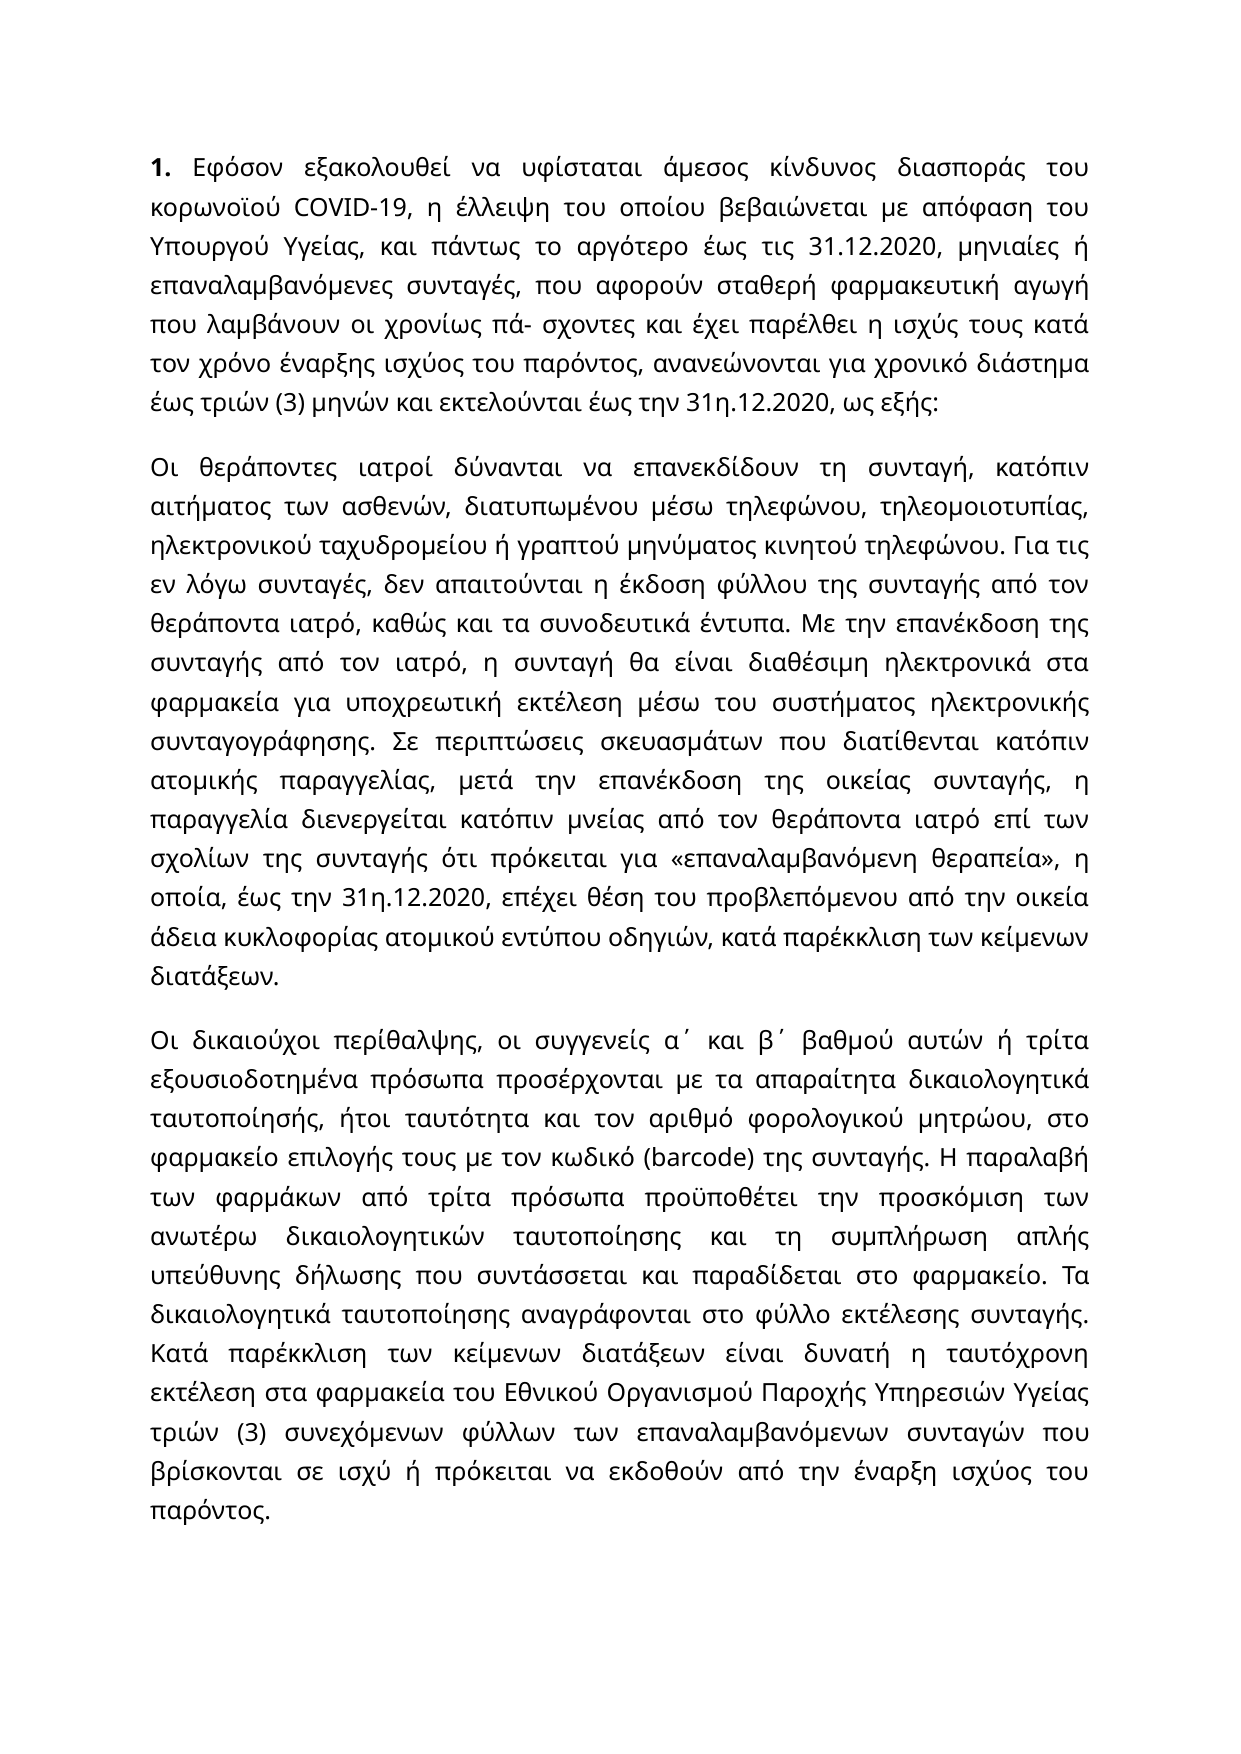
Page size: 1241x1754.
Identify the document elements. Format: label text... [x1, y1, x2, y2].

text 1. Εφόσον εξακολουθεί να υφίσταται άμεσος κίνδυνος διασποράς του κορωνοϊού COVID-19, η έλλειψη του οποίου βεβαιώνεται με απόφαση του Υπουργού Υγείας, και πάντως το αργότερο έως τις 31.12.2020, μηνιαίες ή επαναλαμβανόμενες συνταγές, που αφορούν σταθερή φαρμακευτική αγωγή που λαμβάνουν οι χρονίως πά- σχοντες και έχει παρέλθει η ισχύς τους κατά τον χρόνο έναρξης ισχύος του παρόντος, ανανεώνονται για χρονικό διάστημα έως τριών (3) μηνών και εκτελούνται έως την 31η.12.2020, ως εξής: [150, 150, 1090, 419]
text Οι δικαιούχοι περίθαλψης, οι συγγενείς α΄ και β΄ βαθμού αυτών ή τρίτα εξουσιοδοτημένα πρόσωπα προσέρχονται με τα απαραίτητα δικαιολογητικά ταυτοποίησής, ήτοι ταυτότητα και τον αριθμό φορολογικού μητρώου, στο φαρμακείο επιλογής τους με τον κωδικό (barcode) της συνταγής. Η παραλαβή των φαρμάκων από τρίτα πρόσωπα προϋποθέτει την προσκόμιση των ανωτέρω δικαιολογητικών ταυτοποίησης και τη συμπλήρωση απλής υπεύθυνης δήλωσης που συντάσσεται και παραδίδεται στο φαρμακείο. Τα δικαιολογητικά ταυτοποίησης αναγράφονται στο φύλλο εκτέλεσης συνταγής. Κατά παρέκκλιση των κείμενων διατάξεων είναι δυνατή η ταυτόχρονη εκτέλεση στα φαρμακεία του Εθνικού Οργανισμού Παροχής Υπηρεσιών Υγείας τριών (3) συνεχόμενων φύλλων των επαναλαμβανόμενων συνταγών που βρίσκονται σε ισχύ ή πρόκειται να εκδοθούν από την έναρξη ισχύος του παρόντος. [150, 1022, 1090, 1527]
text Οι θεράποντες ιατροί δύνανται να επανεκδίδουν τη συνταγή, κατόπιν αιτήματος των ασθενών, διατυπωμένου μέσω τηλεφώνου, τηλεομοιοτυπίας, ηλεκτρονικού ταχυδρομείου ή γραπτού μηνύματος κινητού τηλεφώνου. Για τις εν λόγω συνταγές, δεν απαιτούνται η έκδοση φύλλου της συνταγής από τον θεράποντα ιατρό, καθώς και τα συνοδευτικά έντυπα. Με την επανέκδοση της συνταγής από τον ιατρό, η συνταγή θα είναι διαθέσιμη ηλεκτρονικά στα φαρμακεία για υποχρεωτική εκτέλεση μέσω του συστήματος ηλεκτρονικής συνταγογράφησης. Σε περιπτώσεις σκευασμάτων που διατίθενται κατόπιν ατομικής παραγγελίας, μετά την επανέκδοση της οικείας συνταγής, η παραγγελία διενεργείται κατόπιν μνείας από τον θεράποντα ιατρό επί των σχολίων της συνταγής ότι πρόκειται για «επαναλαμβανόμενη θεραπεία», η οποία, έως την 31η.12.2020, επέχει θέση του προβλεπόμενου από την οικεία άδεια κυκλοφορίας ατομικού εντύπου οδηγιών, κατά παρέκκλιση των κείμενων διατάξεων. [150, 449, 1090, 992]
